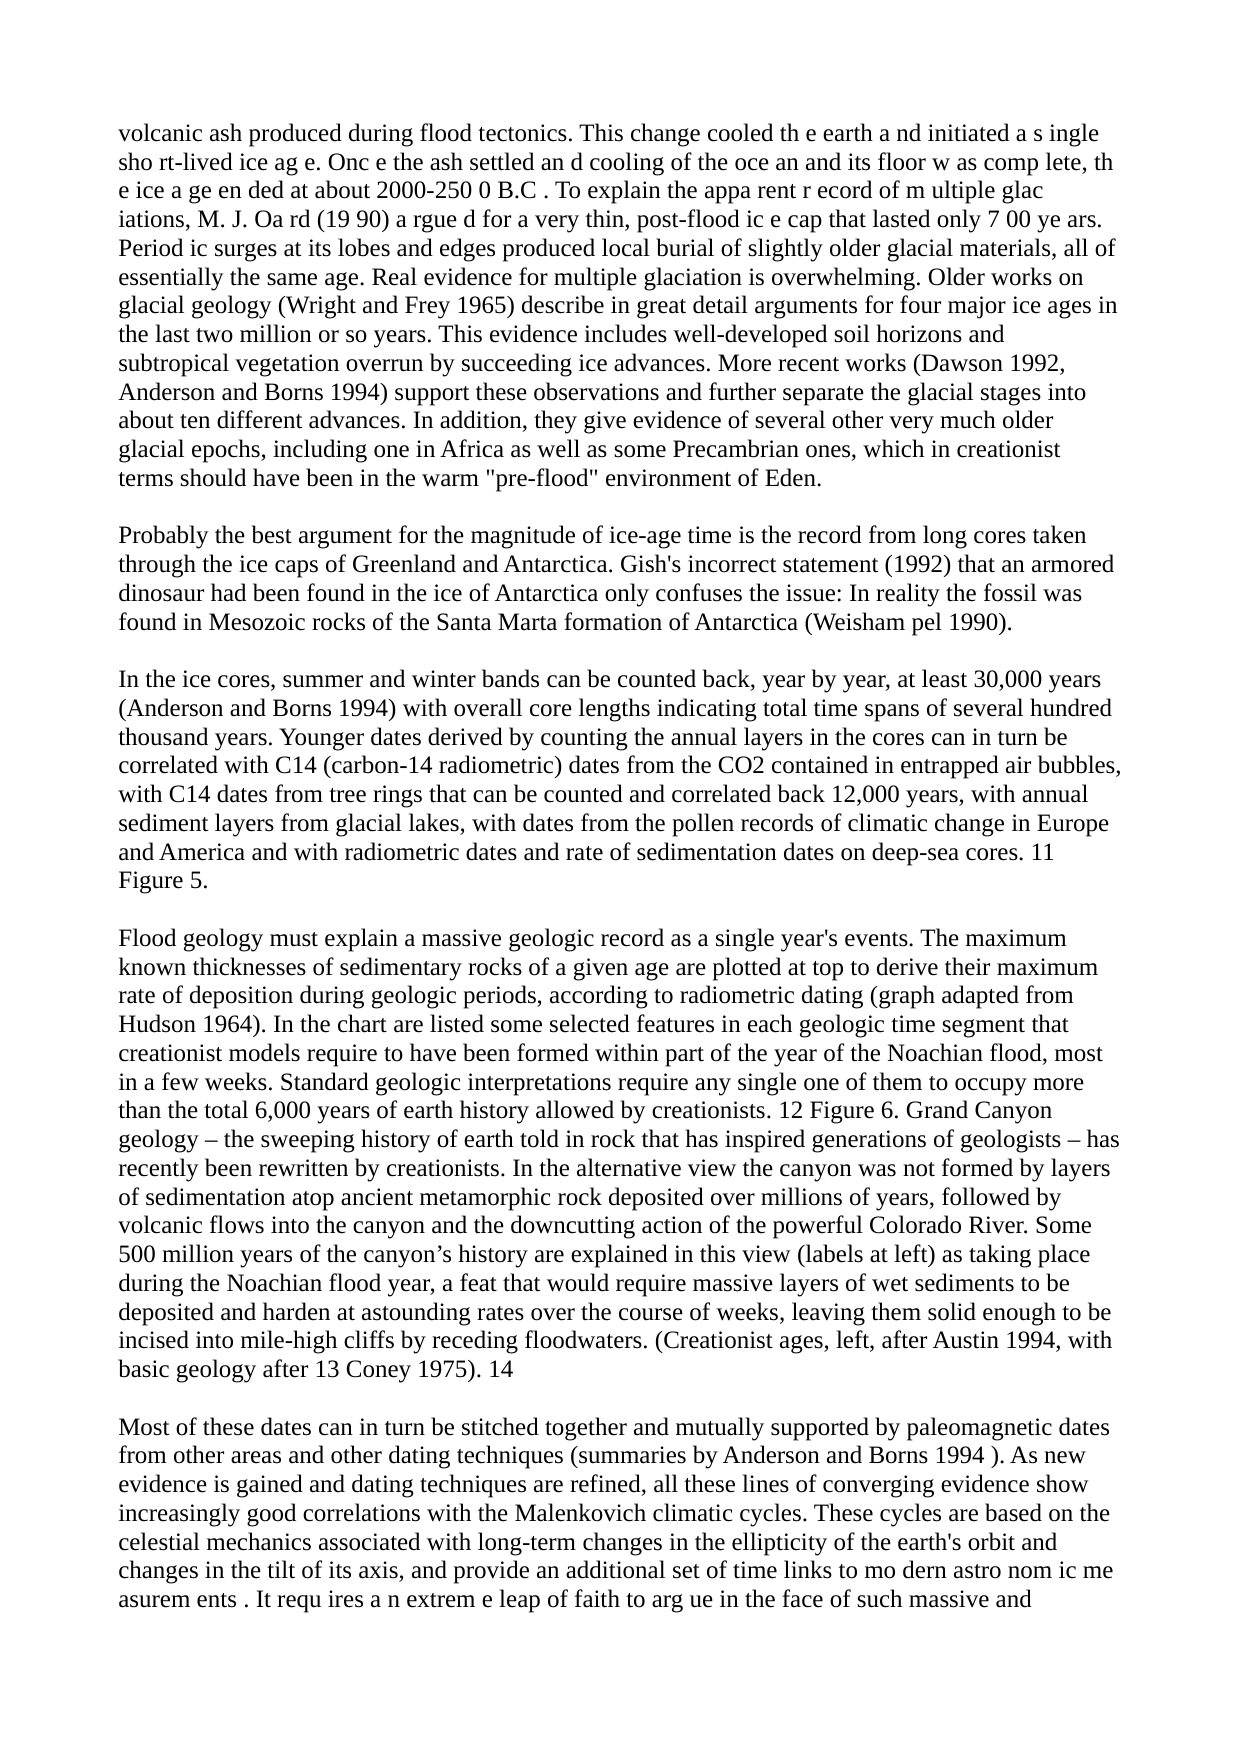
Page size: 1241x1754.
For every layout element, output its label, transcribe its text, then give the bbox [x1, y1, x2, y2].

text Flood geology must explain a massive geologic record as a single year's events. The maximum known thicknesses of sedimentary rocks of a given age are plotted at top to derive their maximum rate of deposition during geologic periods, according to radiometric dating (graph adapted from Hudson 1964). In the chart are listed some selected features in each geologic time segment that creationist models require to have been formed within part of the year of the Noachian flood, most in a few weeks. Standard geologic interpretations require any single one of them to occupy more than the total 6,000 years of earth history allowed by creationists. 12 Figure 6. Grand Canyon geology – the sweeping history of earth told in rock that has inspired generations of geologists – has recently been rewritten by creationists. In the alternative view the canyon was not formed by layers of sedimentation atop ancient metamorphic rock deposited over millions of years, followed by volcanic flows into the canyon and the downcutting action of the powerful Colorado River. Some 500 million years of the canyon’s history are explained in this view (labels at left) as taking place during the Noachian flood year, a feat that would require massive layers of wet sediments to be deposited and harden at astounding rates over the course of weeks, leaving them solid enough to be incised into mile-high cliffs by receding floodwaters. (Creationist ages, left, after Austin 1994, with basic geology after 13 Coney 1975). 14 [118, 923, 1122, 1383]
text In the ice cores, summer and winter bands can be counted back, year by year, at least 30,000 years (Anderson and Borns 1994) with overall core lengths indicating total time spans of several hundred thousand years. Younger dates derived by counting the annual layers in the cores can in turn be correlated with C14 (carbon-14 radiometric) dates from the CO2 contained in entrapped air bubbles, with C14 dates from tree rings that can be counted and correlated back 12,000 years, with annual sediment layers from glacial lakes, with dates from the pollen records of climatic change in Europe and America and with radiometric dates and rate of sedimentation dates on deep-sea cores. 11 Figure 5. [118, 664, 1122, 894]
text volcanic ash produced during flood tectonics. This change cooled th e earth a nd initiated a s ingle sho rt-lived ice ag e. Onc e the ash settled an d cooling of the oce an and its floor w as comp lete, th e ice a ge en ded at about 2000-250 0 B.C . To explain the appa rent r ecord of m ultiple glac iations, M. J. Oa rd (19 90) a rgue d for a very thin, post-flood ic e cap that lasted only 7 00 ye ars. Period ic surges at its lobes and edges produced local burial of slightly older glacial materials, all of essentially the same age. Real evidence for multiple glaciation is overwhelming. Older works on glacial geology (Wright and Frey 1965) describe in great detail arguments for four major ice ages in the last two million or so years. This evidence includes well-developed soil horizons and subtropical vegetation overrun by succeeding ice advances. More recent works (Dawson 1992, Anderson and Borns 1994) support these observations and further separate the glacial stages into about ten different advances. In addition, they give evidence of several other very much older glacial epochs, including one in Africa as well as some Precambrian ones, which in creationist terms should have been in the warm "pre-flood" environment of Eden. [118, 118, 1122, 492]
text Probably the best argument for the magnitude of ice-age time is the record from long cores taken through the ice caps of Greenland and Antarctica. Gish's incorrect statement (1992) that an armored dinosaur had been found in the ice of Antarctica only confuses the issue: In reality the fossil was found in Mesozoic rocks of the Santa Marta formation of Antarctica (Weisham pel 1990). [118, 521, 1122, 636]
text Most of these dates can in turn be stitched together and mutually supported by paleomagnetic dates from other areas and other dating techniques (summaries by Anderson and Borns 1994 ). As new evidence is gained and dating techniques are refined, all these lines of converging evidence show increasingly good correlations with the Malenkovich climatic cycles. These cycles are based on the celestial mechanics associated with long-term changes in the ellipticity of the earth's orbit and changes in the tilt of its axis, and provide an additional set of time links to mo dern astro nom ic me asurem ents . It requ ires a n extrem e leap of faith to arg ue in the face of such massive and [118, 1412, 1122, 1613]
